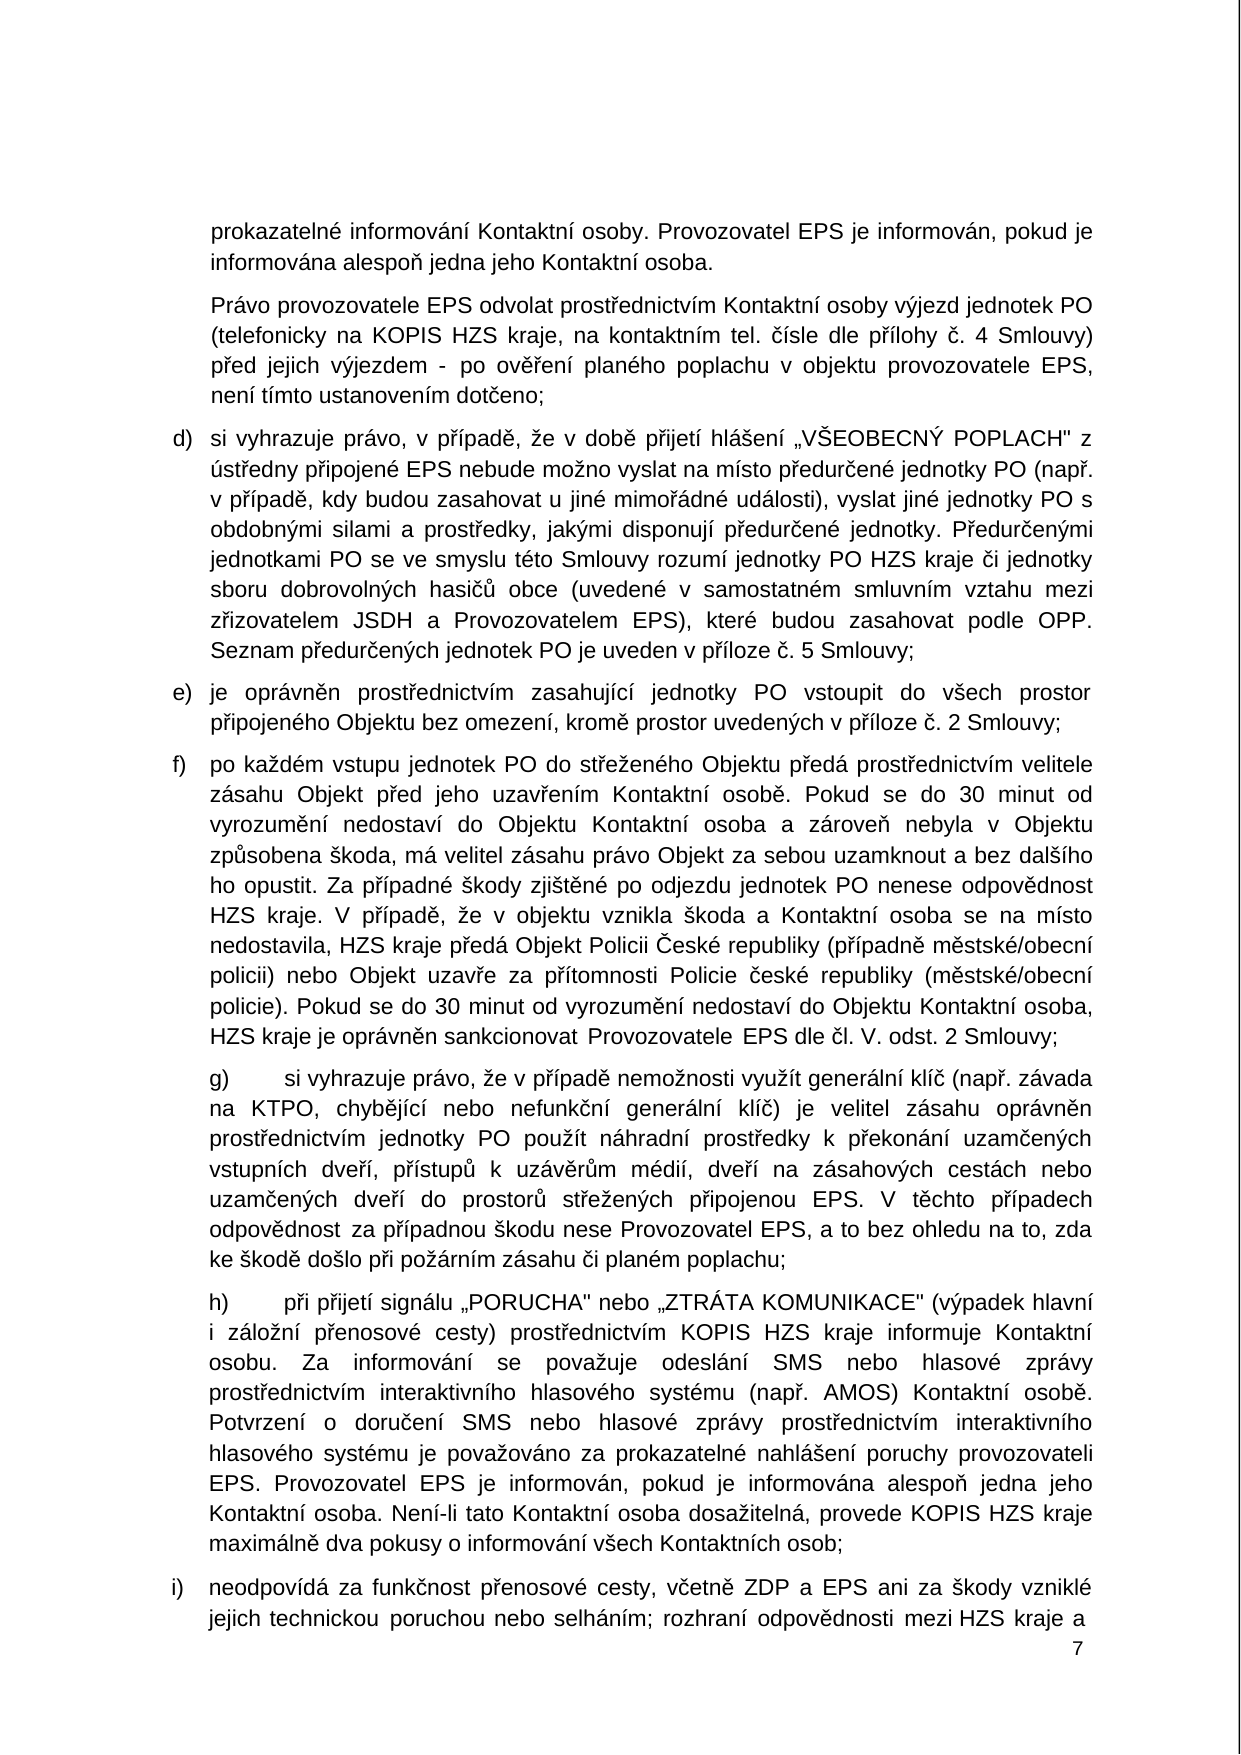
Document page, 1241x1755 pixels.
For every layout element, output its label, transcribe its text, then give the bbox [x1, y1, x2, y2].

list po každém vstupu jednotek PO do střeženého Objektu předá prostřednictvím velitele zásahu Objekt před jeho uzavřením Kontaktní osobě. Pokud se do 30 minut od vyrozumění nedostaví do Objektu Kontaktní osoba a zároveň nebyla v Objektu způsobena škoda, má velitel zásahu právo Objekt za sebou uzamknout a bez dalšího ho opustit. Za případné škody zjištěné po odjezdu jednotek PO nenese odpovědnost HZS kraje. V případě, že v objektu vznikla škoda a Kontaktní osoba se na místo nedostavila, HZS kraje předá Objekt Policii České republiky (případně městské/obecní policii) nebo Objekt uzavře za přítomnosti Policie české republiky (městské/obecní policie). Pokud se do 30 minut od vyrozumění nedostaví do Objektu Kontaktní osoba, HZS kraje je oprávněn sankcionovat Provozovatele EPS dle čl. V. odst. 2 Smlouvy; [172, 751, 1094, 1049]
list neodpovídá za funkčnost přenosové cesty, včetně ZDP a EPS ani za škody vzniklé jejich technickou poruchou nebo selháním; rozhraní odpovědnosti mezi HZS kraje a [171, 1574, 1092, 1631]
list si vyhrazuje právo, že v případě nemožnosti využít generální klíč (např. závada na KTPO, chybějící nebo nefunkční generální klíč) je velitel zásahu oprávněn prostřednictvím jednotky PO použít náhradní prostředky k překonání uzamčených vstupních dveří, přístupů k uzávěrům médií, dveří na zásahových cestách nebo uzamčených dveří do prostorů střežených připojenou EPS. V těchto případech odpovědnost za případnou škodu nese Provozovatel EPS, a to bez ohledu na to, zda ke škodě došlo při požárním zásahu či planém poplachu; [209, 1065, 1093, 1272]
list si vyhrazuje právo, v případě, že v době přijetí hlášení „VŠEOBECNÝ POPLACH" z ústředny připojené EPS nebude možno vyslat na místo předurčené jednotky PO (např. v případě, kdy budou zasahovat u jiné mimořádné události), vyslat jiné jednotky PO s obdobnými silami a prostředky, jakými disponují předurčené jednotky. Předurčenými jednotkami PO se ve smyslu této Smlouvy rozumí jednotky PO HZS kraje či jednotky sboru dobrovolných hasičů obce (uvedené v samostatném smluvním vztahu mezi zřizovatelem JSDH a Provozovatelem EPS), které budou zasahovat podle OPP. Seznam předurčených jednotek PO je uveden v příloze č. 5 Smlouvy; [173, 425, 1093, 663]
text prokazatelné informování Kontaktní osoby. Provozovatel EPS je informován, pokud je informována alespoň jedna jeho Kontaktní osoba. [210, 218, 1094, 275]
text Právo provozovatele EPS odvolat prostřednictvím Kontaktní osoby výjezd jednotek PO (telefonicky na KOPIS HZS kraje, na kontaktním tel. čísle dle přílohy č. 4 Smlouvy) před jejich výjezdem - po ověření planého poplachu v objektu provozovatele EPS, není tímto ustanovením dotčeno; [210, 292, 1093, 409]
list je oprávněn prostřednictvím zasahující jednotky PO vstoupit do všech prostor připojeného Objektu bez omezení, kromě prostor uvedených v příloze č. 2 Smlouvy; [172, 679, 1092, 735]
list při přijetí signálu „PORUCHA" nebo „ZTRÁTA KOMUNIKACE" (výpadek hlavní i záložní přenosové cesty) prostřednictvím KOPIS HZS kraje informuje Kontaktní osobu. Za informování se považuje odeslání SMS nebo hlasové zprávy prostřednictvím interaktivního hlasového systému (např. AMOS) Kontaktní osobě. Potvrzení o doručení SMS nebo hlasové zprávy prostřednictvím interaktivního hlasového systému je považováno za prokazatelné nahlášení poruchy provozovateli EPS. Provozovatel EPS je informován, pokud je informována alespoň jedna jeho Kontaktní osoba. Není-li tato Kontaktní osoba dosažitelná, provede KOPIS HZS kraje maximálně dva pokusy o informování všech Kontaktních osob; [209, 1288, 1093, 1557]
